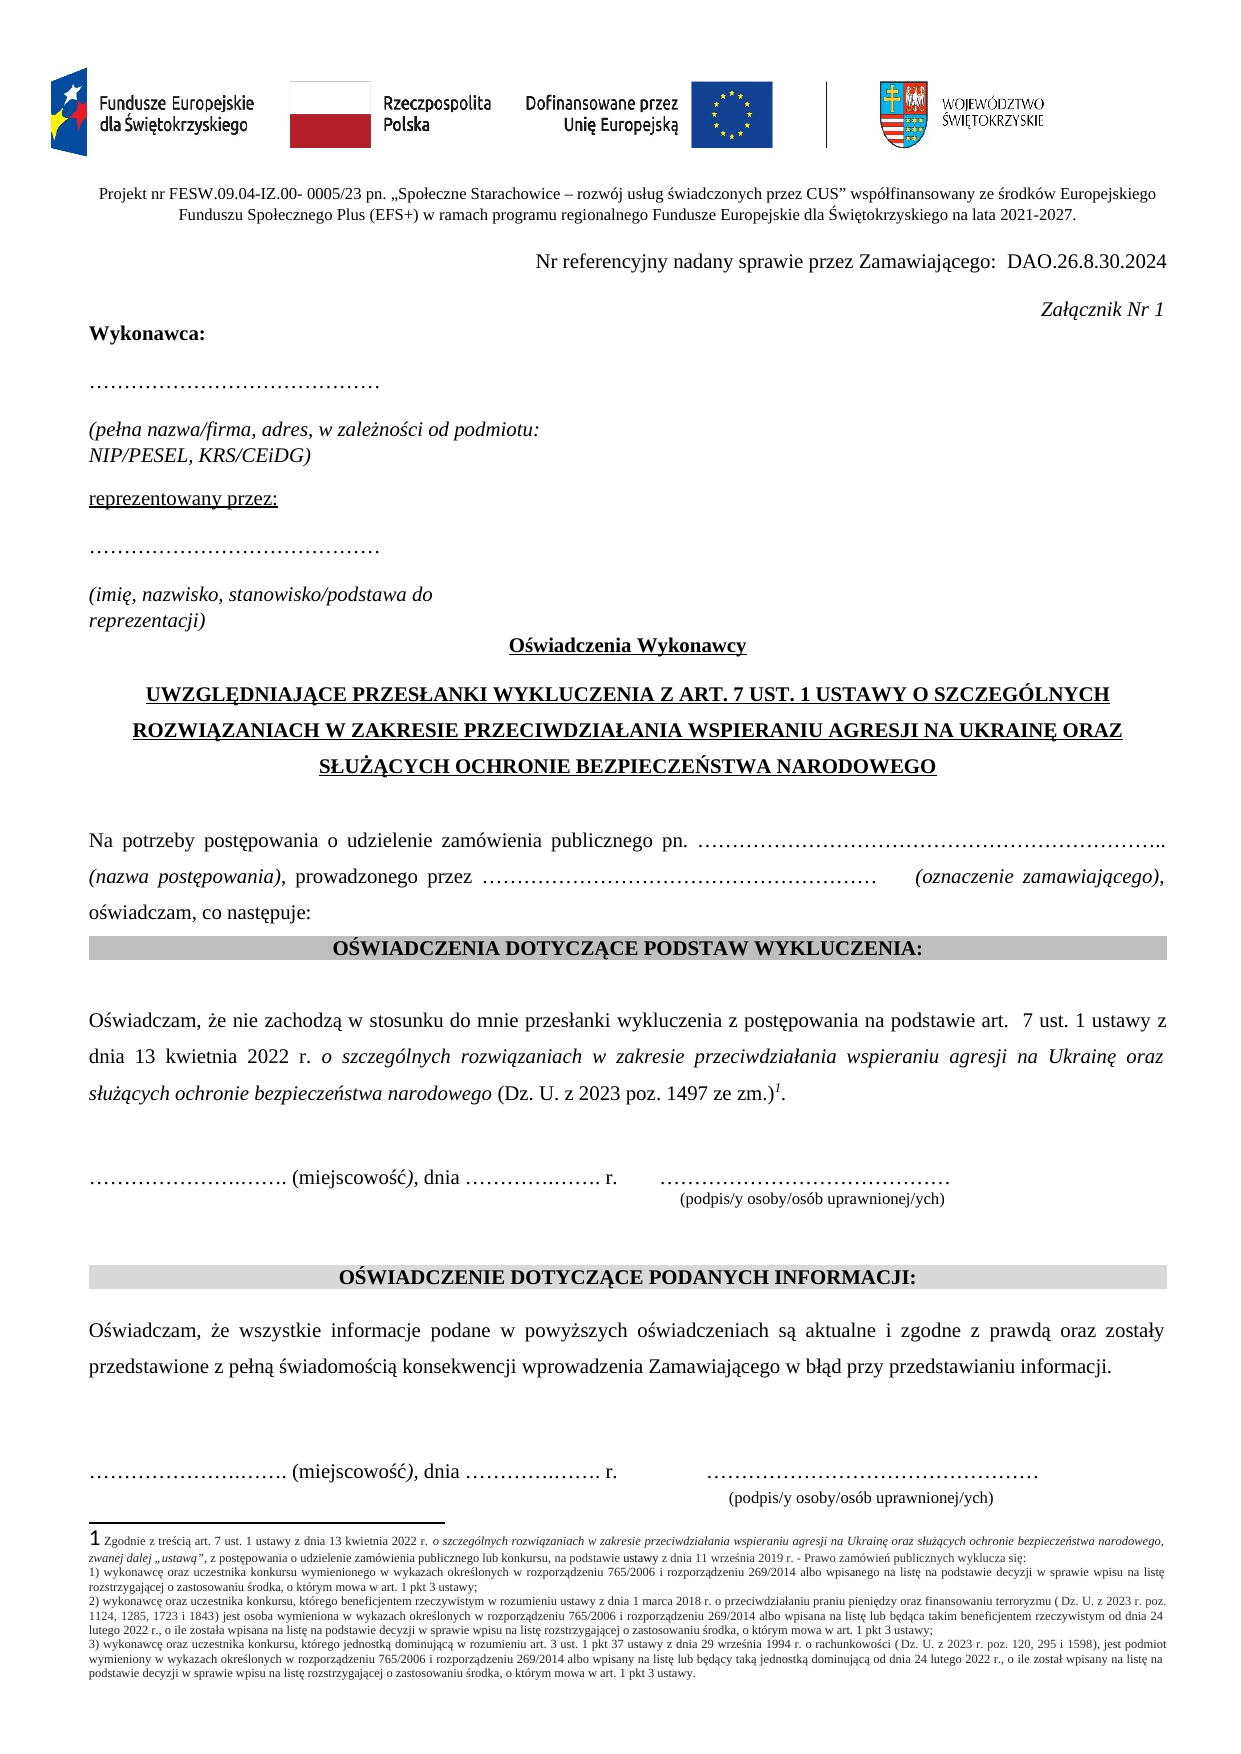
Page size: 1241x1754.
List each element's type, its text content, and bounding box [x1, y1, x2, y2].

text (podpis/y osoby/osób uprawnionej/ych) [531, 1189, 1167, 1208]
text UWZGLĘDNIAJĄCE PRZESŁANKI WYKLUCZENIA Z ART. 7 UST. 1 USTAWY o szczególnych rozwiązaniach w zakresie przeciwdziałania wspieraniu agresji na Ukrainę oraz służących ochronie bezpieczeństwa narodowego [89, 682, 1167, 778]
text Zgodnie z treścią art. 7 ust. 1 ustawy z dnia 13 kwietnia 2022 r. o szczególnych rozwiązaniach w zakresie przeciwdziałania wspieraniu agresji na Ukrainę oraz służących ochronie bezpieczeństwa narodowego, zwanej dalej „ustawą”, z postępowania o udzielenie zamówienia publicznego lub konkursu, na podstawie ustawy z dnia 11 września 2019 r. - Prawo zamówień publicznych wyklucza się: [89, 1523, 1167, 1565]
text 2) wykonawcę oraz uczestnika konkursu, którego beneficjentem rzeczywistym w rozumieniu ustawy z dnia 1 marca 2018 r. o przeciwdziałaniu praniu pieniędzy oraz finansowaniu terroryzmu (Dz. U. z 2023 r. poz. 1124, 1285, 1723 i 1843) jest osoba wymieniona w wykazach określonych w rozporządzeniu 765/2006 i rozporządzeniu 269/2014 albo wpisana na listę lub będąca takim beneficjentem rzeczywistym od dnia 24 lutego 2022 r., o ile została wpisana na listę na podstawie decyzji w sprawie wpisu na listę rozstrzygającej o zastosowaniu środka, o którym mowa w art. 1 pkt 3 ustawy; [89, 1594, 1167, 1637]
text 1) wykonawcę oraz uczestnika konkursu wymienionego w wykazach określonych w rozporządzeniu 765/2006 i rozporządzeniu 269/2014 albo wpisanego na listę na podstawie decyzji w sprawie wpisu na listę rozstrzygającej o zastosowaniu środka, o którym mowa w art. 1 pkt 3 ustawy; [89, 1565, 1167, 1594]
text …………………………………… [89, 369, 546, 393]
text OŚWIADCZENIE DOTYCZĄCE PODANYCH INFORMACJI: [89, 1265, 1167, 1289]
text Załącznik Nr 1 [89, 297, 1167, 321]
text Nr referencyjny nadany sprawie przez Zamawiającego: DAO.26.8.30.2024 [89, 249, 1167, 273]
text Oświadczam, że wszystkie informacje podane w powyższych oświadczeniach są aktualne i zgodne z prawdą oraz zostały przedstawione z pełną świadomością konsekwencji wprowadzenia Zamawiającego w błąd przy przedstawianiu informacji. [89, 1318, 1167, 1378]
text reprezentowany przez: [89, 486, 1167, 509]
text Wykonawca: [89, 321, 1167, 345]
text (pełna nazwa/firma, adres, w zależności od podmiotu: NIP/PESEL, KRS/CEiDG) [89, 417, 546, 467]
text …………………………………… [89, 534, 546, 558]
text (imię, nazwisko, stanowisko/podstawa do reprezentacji) [89, 582, 546, 632]
text 3) wykonawcę oraz uczestnika konkursu, którego jednostką dominującą w rozumieniu art. 3 ust. 1 pkt 37 ustawy z dnia 29 września 1994 r. o rachunkowości (Dz. U. z 2023 r. poz. 120, 295 i 1598), jest podmiot wymieniony w wykazach określonych w rozporządzeniu 765/2006 i rozporządzeniu 269/2014 albo wpisany na listę lub będący taką jednostką dominującą od dnia 24 lutego 2022 r., o ile został wpisany na listę na podstawie decyzji w sprawie wpisu na listę rozstrzygającej o zastosowaniu środka, o którym mowa w art. 1 pkt 3 ustawy. [89, 1637, 1167, 1680]
text ………………….……. (miejscowość), dnia ………….……. r. …………………………………… [89, 1164, 1167, 1189]
text OŚWIADCZENIA DOTYCZĄCE PODSTAW WYKLUCZENIA: [89, 936, 1167, 960]
text Oświadczenia Wykonawcy [89, 633, 1167, 657]
text Oświadczam, że nie zachodzą w stosunku do mnie przesłanki wykluczenia z postępowania na podstawie art. 7 ust. 1 ustawy z dnia 13 kwietnia 2022 r. o szczególnych rozwiązaniach w zakresie przeciwdziałania wspieraniu agresji na Ukrainę oraz służących ochronie bezpieczeństwa narodowego (Dz. U. z 2023 poz. 1497 ze zm.). [89, 1008, 1167, 1104]
text Na potrzeby postępowania o udzielenie zamówienia publicznego pn. ………………………………………………………….. (nazwa postępowania), prowadzonego przez ………………………………………………… (oznaczenie zamawiającego), oświadczam, co następuje: [89, 828, 1167, 924]
text Projekt nr FESW.09.04-IZ.00- 0005/23 pn. „Społeczne Starachowice – rozwój usług świadczonych przez CUS” współfinansowany ze środków Europejskiego Funduszu Społecznego Plus (EFS+) w ramach programu regionalnego Fundusze Europejskie dla Świętokrzyskiego na lata 2021-2027. [89, 184, 1167, 224]
text ………………….……. (miejscowość), dnia ………….……. r. ………………………………………… [89, 1459, 1167, 1483]
text (podpis/y osoby/osób uprawnionej/ych) [531, 1483, 1167, 1508]
